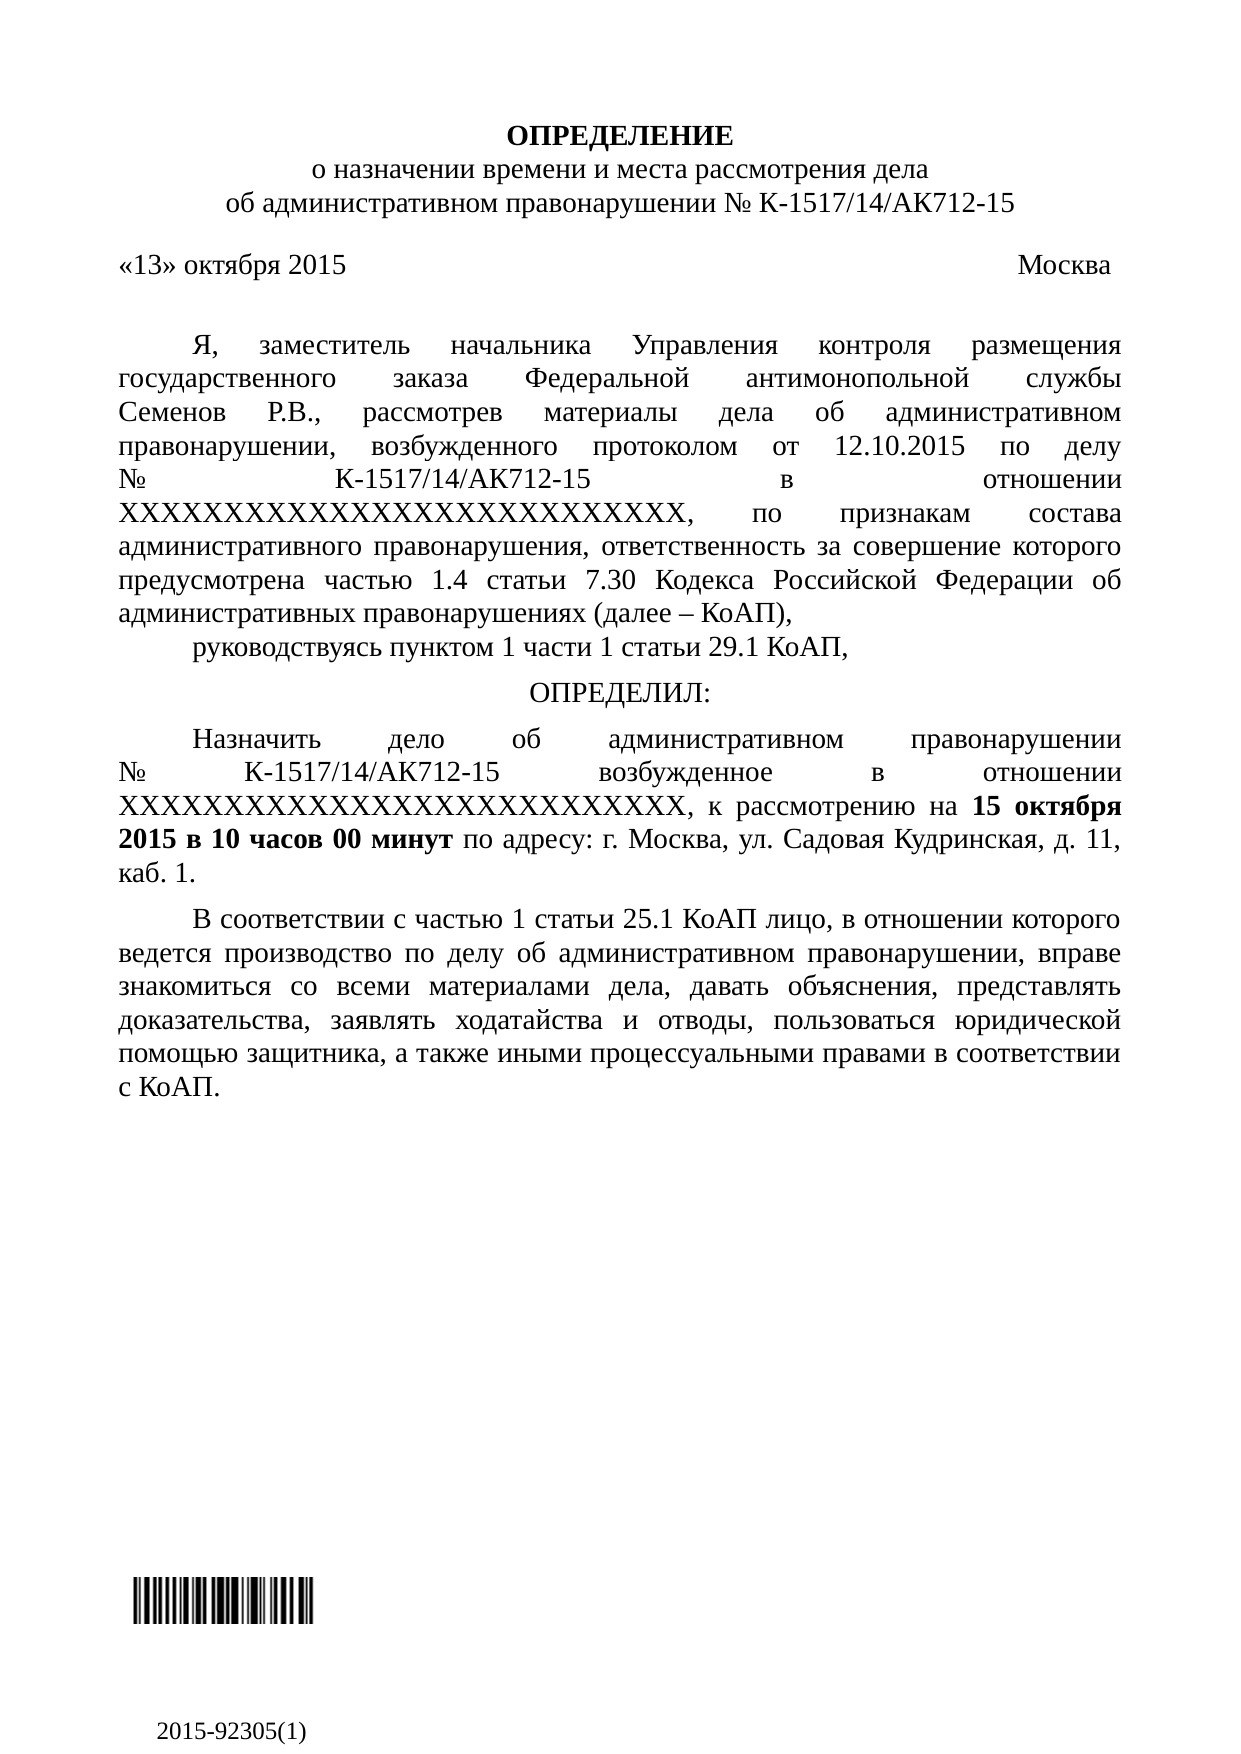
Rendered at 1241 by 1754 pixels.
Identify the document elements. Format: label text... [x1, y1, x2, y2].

subtitle ОПРЕДЕЛЕНИЕ [118, 118, 1122, 152]
text ОПРЕДЕЛИЛ: [118, 675, 1122, 708]
text об административном правонарушении № К-1517/14/АК712-15 [118, 185, 1122, 219]
text о назначении времени и места рассмотрения дела [118, 152, 1122, 185]
text руководствуясь пунктом 1 части 1 статьи 29.1 КоАП, [118, 629, 1122, 662]
text Я, заместитель начальника Управления контроля размещения государственного заказа Федеральной антимонопольной службы Семенов Р.В., рассмотрев материалы дела об административном правонарушении, возбужденного протоколом от 12.10.2015 по делу № К-1517/14/АК712-15 в отношении XXXXXXXXXXXXXXXXXXXXXXXXXXX, по признакам состава административного правонарушения, ответственность за совершение которого предусмотрена частью 1.4 статьи 7.30 Кодекса Российской Федерации об административных правонарушениях (далее – КоАП), [118, 327, 1122, 629]
text В соответствии с частью 1 статьи 25.1 КоАП лицо, в отношении которого ведется производство по делу об административном правонарушении, вправе знакомиться со всеми материалами дела, давать объяснения, представлять доказательства, заявлять ходатайства и отводы, пользоваться юридической помощью защитника, а также иными процессуальными правами в соответствии с КоАП. [118, 901, 1122, 1102]
text Назначить дело об административном правонарушении № К-1517/14/АК712-15 возбужденное в отношении XXXXXXXXXXXXXXXXXXXXXXXXXXX, к рассмотрению на 15 октября 2015 в 10 часов 00 минут по адресу: г. Москва, ул. Садовая Кудринская, д. 11, каб. 1. [118, 721, 1122, 889]
picture [118, 1577, 331, 1624]
text «13» октября 2015 Москва [118, 247, 1122, 281]
